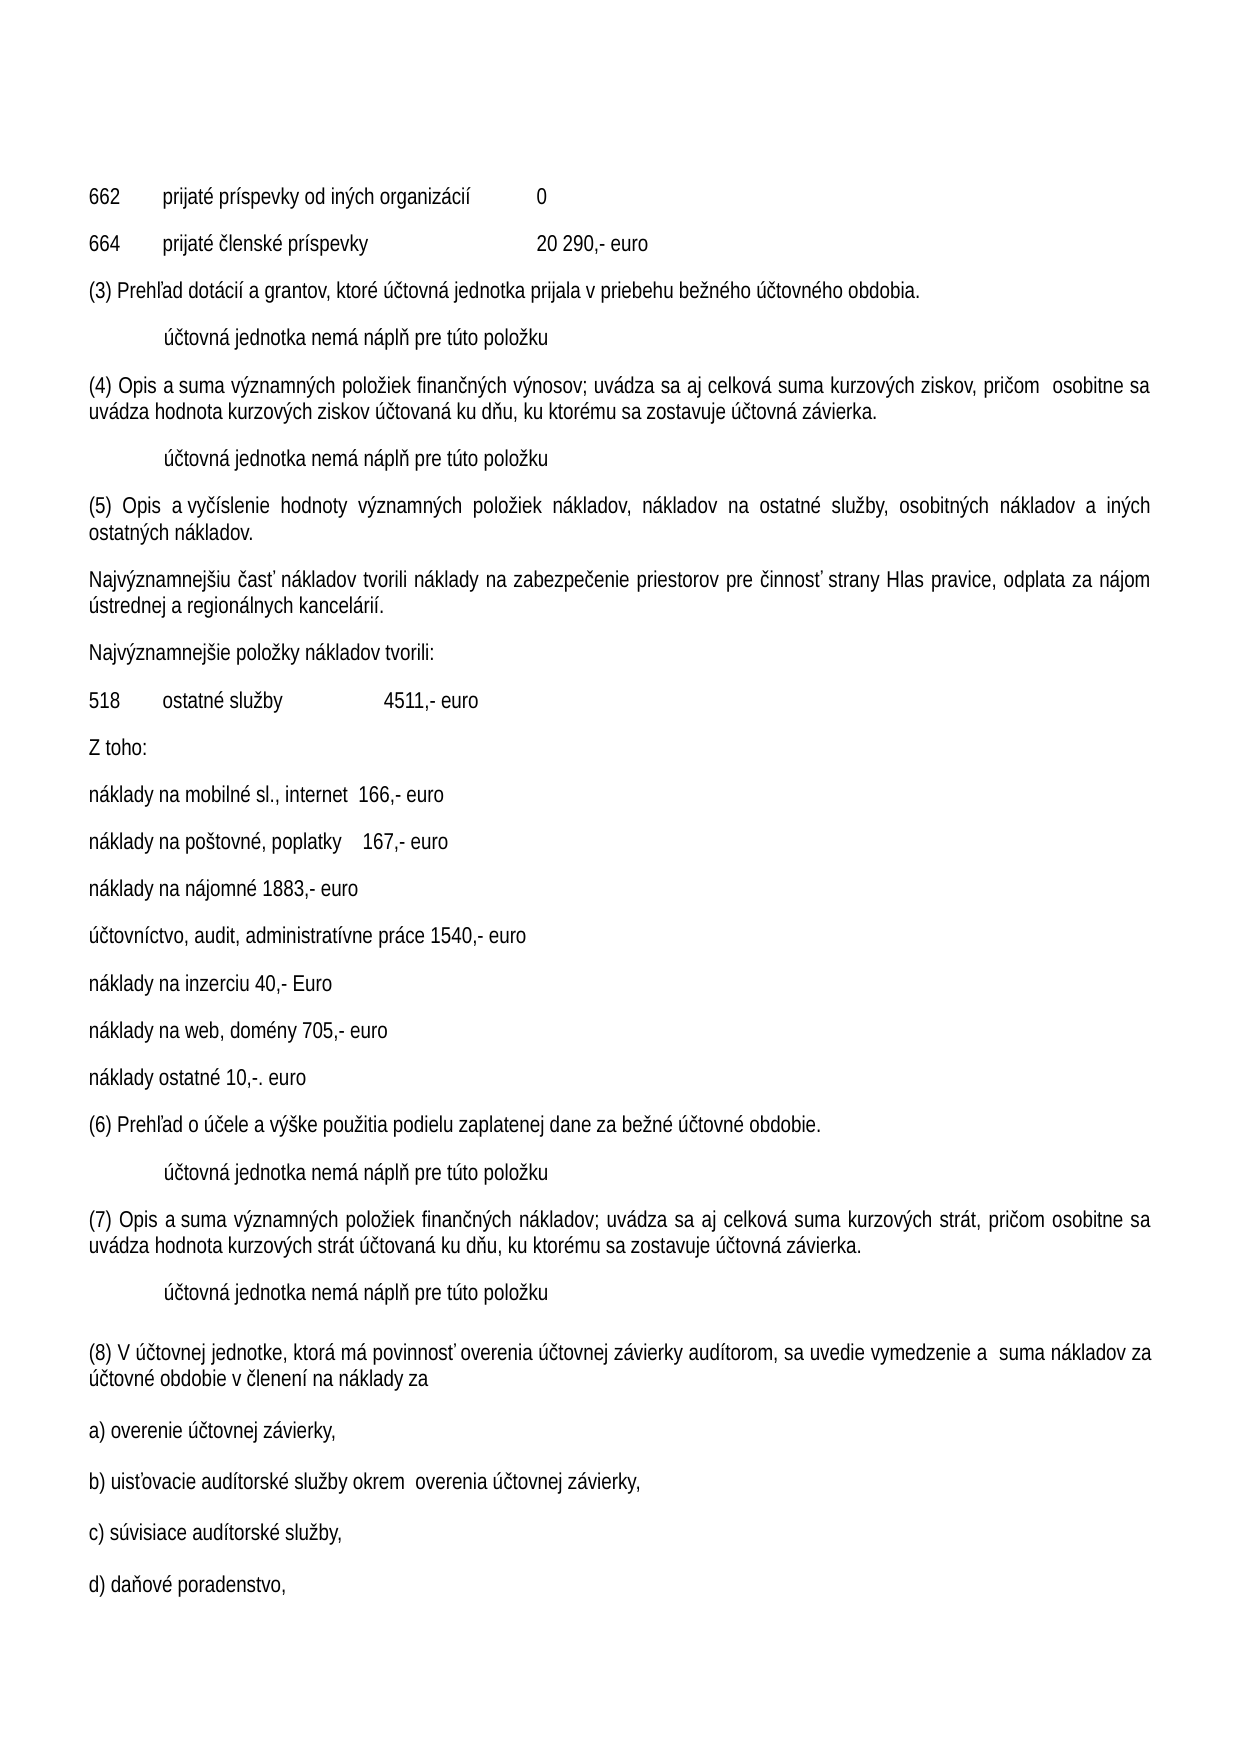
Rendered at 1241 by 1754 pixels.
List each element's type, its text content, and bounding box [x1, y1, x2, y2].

text b) uisťovacie audítorské služby okrem overenia účtovnej závierky, [89, 1468, 1152, 1494]
text náklady na mobilné sl., internet 166,- euro [89, 781, 1152, 807]
text náklady na inzerciu 40,- Euro [89, 970, 1152, 996]
text (8) V účtovnej jednotke, ktorá má povinnosť overenia účtovnej závierky audítorom, sa uvedie vymedzenie a suma nákladov za účtovné obdobie v členení na náklady za [89, 1339, 1152, 1392]
text účtovníctvo, audit, administratívne práce 1540,- euro [89, 922, 1152, 949]
text účtovná jednotka nemá náplň pre túto položku [164, 445, 1152, 471]
text d) daňové poradenstvo, [89, 1571, 1152, 1597]
text účtovná jednotka nemá náplň pre túto položku [164, 324, 1152, 351]
text Z toho: [89, 734, 1152, 760]
text (3) Prehľad dotácií a grantov, ktoré účtovná jednotka prijala v priebehu bežného účtovného obdobia. [89, 277, 1152, 303]
text Najvýznamnejšiu časť nákladov tvorili náklady na zabezpečenie priestorov pre činnosť strany Hlas pravice, odplata za nájom ústrednej a regionálnych kancelárií. [89, 566, 1152, 618]
text náklady na nájomné 1883,- euro [89, 875, 1152, 902]
text náklady na poštovné, poplatky 167,- euro [89, 828, 1152, 854]
text účtovná jednotka nemá náplň pre túto položku [164, 1158, 1152, 1185]
text Najvýznamnejšie položky nákladov tvorili: [89, 639, 1152, 666]
text 662 prijaté príspevky od iných organizácií 0 [89, 183, 1152, 209]
text 664 prijaté členské príspevky 20 290,- euro [89, 230, 1152, 256]
text a) overenie účtovnej závierky, [89, 1417, 1152, 1443]
text náklady ostatné 10,-. euro [89, 1064, 1152, 1090]
text (6) Prehľad o účele a výške použitia podielu zaplatenej dane za bežné účtovné obdobie. [89, 1111, 1152, 1138]
text účtovná jednotka nemá náplň pre túto položku [164, 1279, 1152, 1306]
text 518 ostatné služby 4511,- euro [89, 687, 1152, 713]
text (5) Opis a vyčíslenie hodnoty významných položiek nákladov, nákladov na ostatné služby, osobitných nákladov a iných ostatných nákladov. [89, 492, 1152, 545]
text c) súvisiace audítorské služby, [89, 1519, 1152, 1546]
text (7) Opis a suma významných položiek finančných nákladov; uvádza sa aj celková suma kurzových strát, pričom osobitne sa uvádza hodnota kurzových strát účtovaná ku dňu, ku ktorému sa zostavuje účtovná závierka. [89, 1206, 1152, 1258]
text (4) Opis a suma významných položiek finančných výnosov; uvádza sa aj celková suma kurzových ziskov, pričom osobitne sa uvádza hodnota kurzových ziskov účtovaná ku dňu, ku ktorému sa zostavuje účtovná závierka. [89, 372, 1152, 424]
text náklady na web, domény 705,- euro [89, 1017, 1152, 1043]
